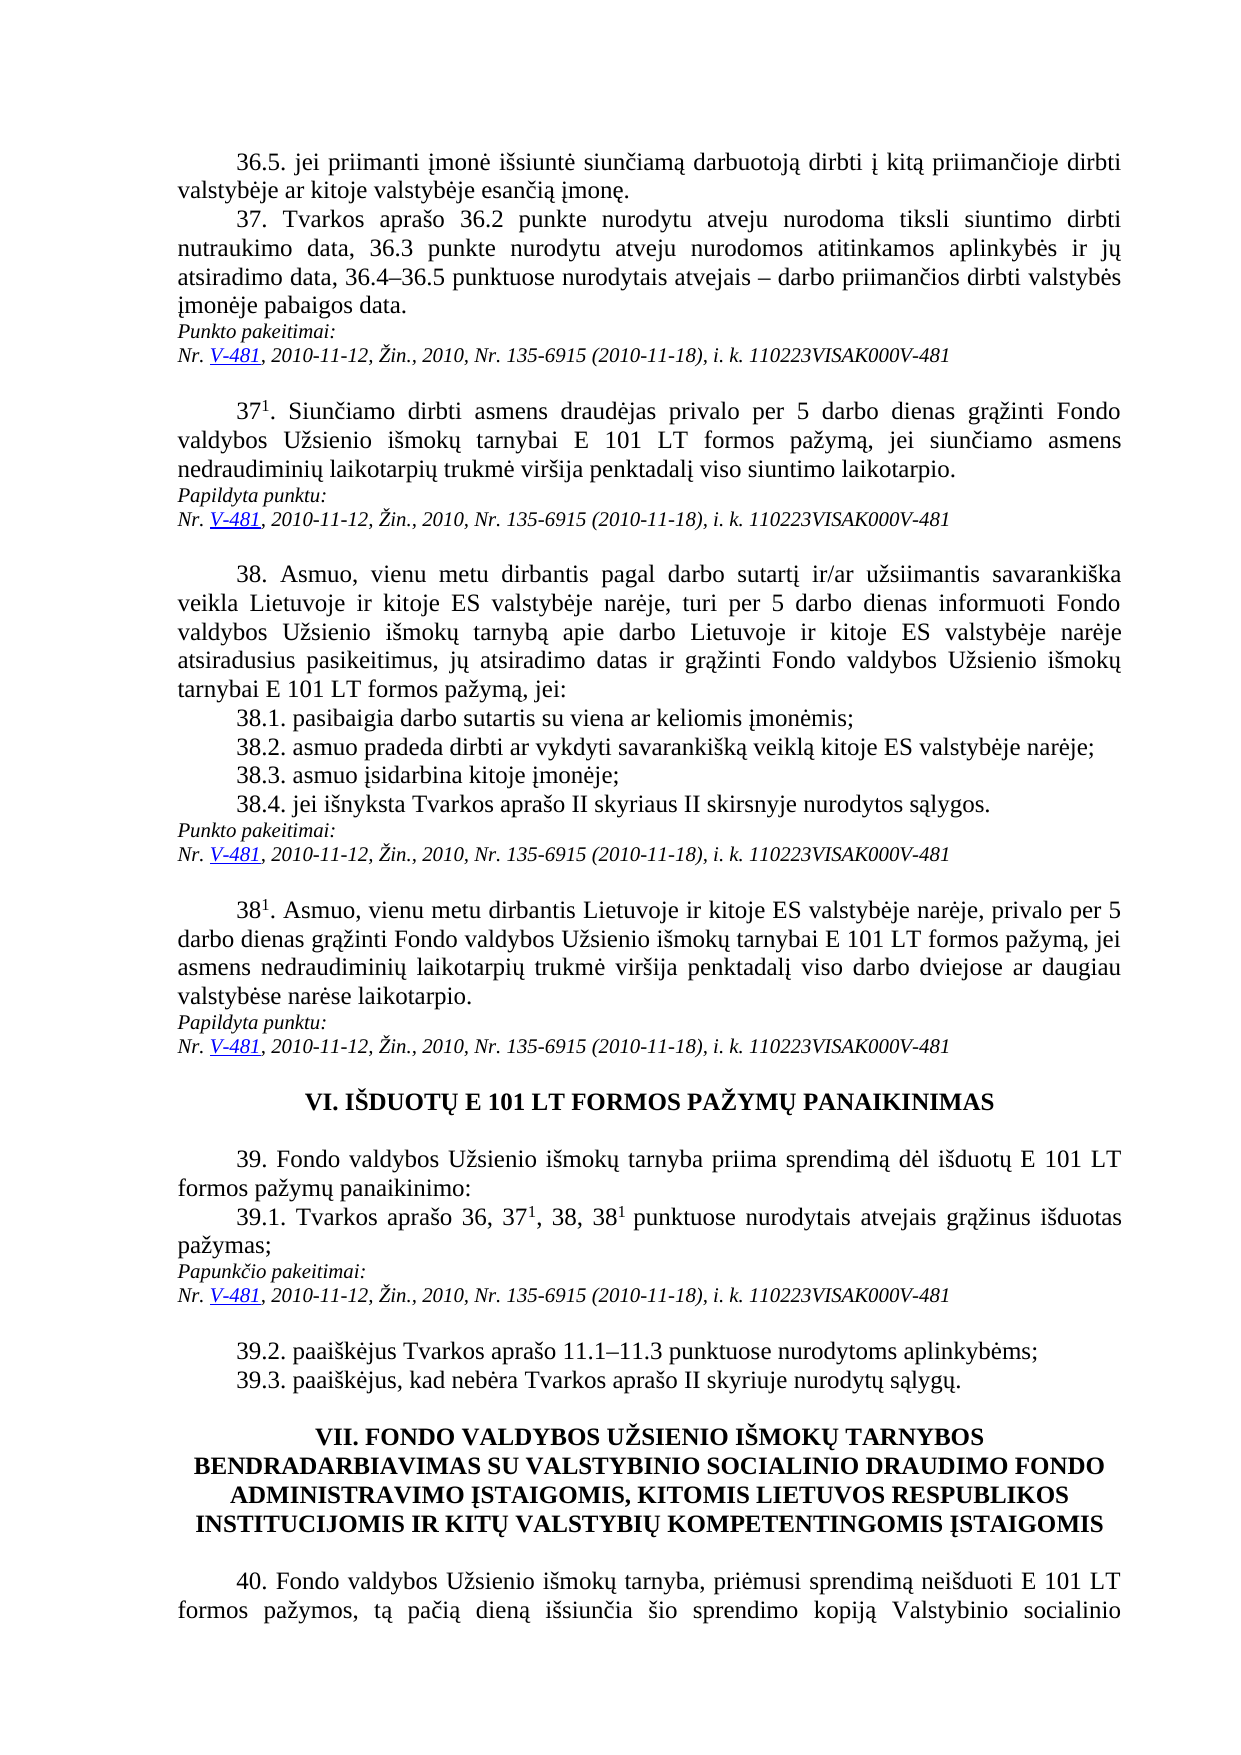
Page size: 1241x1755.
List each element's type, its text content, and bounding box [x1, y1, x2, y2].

text 38.3. asmuo įsidarbina kitoje įmonėje; [177, 761, 1122, 789]
text 38.4. jei išnyksta Tvarkos aprašo II skyriaus II skirsnyje nurodytos sąlygos. [177, 789, 1122, 818]
text Papildyta punktu: [177, 1010, 1122, 1034]
text VII. FONDO VALDYBOS UŽSIENIO IŠMOKŲ TARNYBOS BENDRADARBIAVIMAS SU VALSTYBINIO SOCIALINIO DRAUDIMO fONDO ADMINISTRAVIMO ĮSTAIGOMIS, KITOMIS LIETUVOS RESPUBLIKOS INSTITUCIJOMIS IR KITŲ VALSTYBIŲ KOMPETENTINGOMIS ĮSTAIGOMIS [177, 1422, 1122, 1537]
text 39.2. paaiškėjus Tvarkos aprašo 11.1–11.3 punktuose nurodytoms aplinkybėms; [177, 1336, 1122, 1365]
text Papildyta punktu: [177, 482, 1122, 507]
text 37. Tvarkos aprašo 36.2 punkte nurodytu atveju nurodoma tiksli siuntimo dirbti nutraukimo data, 36.3 punkte nurodytu atveju nurodomos atitinkamos aplinkybės ir jų atsiradimo data, 36.4–36.5 punktuose nurodytais atvejais – darbo priimančios dirbti valstybės įmonėje pabaigos data. [177, 204, 1122, 319]
text VI. IŠDUOTŲ E 101 LT FORMOS PAŽYMŲ PANAIKINIMAS [177, 1087, 1122, 1116]
text 381. Asmuo, vienu metu dirbantis Lietuvoje ir kitoje ES valstybėje narėje, privalo per 5 darbo dienas grąžinti Fondo valdybos Užsienio išmokų tarnybai E 101 LT formos pažymą, jei asmens nedraudiminių laikotarpių trukmė viršija penktadalį viso darbo dviejose ar daugiau valstybėse narėse laikotarpio. [177, 895, 1122, 1010]
text 36.5. jei priimanti įmonė išsiuntė siunčiamą darbuotoją dirbti į kitą priimančioje dirbti valstybėje ar kitoje valstybėje esančią įmonę. [177, 147, 1122, 204]
text Punkto pakeitimai: [177, 818, 1122, 842]
text 38.2. asmuo pradeda dirbti ar vykdyti savarankišką veiklą kitoje ES valstybėje narėje; [177, 732, 1122, 761]
text 371. Siunčiamo dirbti asmens draudėjas privalo per 5 darbo dienas grąžinti Fondo valdybos Užsienio išmokų tarnybai E 101 LT formos pažymą, jei siunčiamo asmens nedraudiminių laikotarpių trukmė viršija penktadalį viso siuntimo laikotarpio. [177, 396, 1122, 482]
text 38. Asmuo, vienu metu dirbantis pagal darbo sutartį ir/ar užsiimantis savarankiška veikla Lietuvoje ir kitoje ES valstybėje narėje, turi per 5 darbo dienas informuoti Fondo valdybos Užsienio išmokų tarnybą apie darbo Lietuvoje ir kitoje ES valstybėje narėje atsiradusius pasikeitimus, jų atsiradimo datas ir grąžinti Fondo valdybos Užsienio išmokų tarnybai E 101 LT formos pažymą, jei: [177, 559, 1122, 703]
text Nr. V-481, 2010-11-12, Žin., 2010, Nr. 135-6915 (2010-11-18), i. k. 110223VISAK000V-481 [177, 1283, 1122, 1307]
text Punkto pakeitimai: [177, 319, 1122, 343]
text 40. Fondo valdybos Užsienio išmokų tarnyba, priėmusi sprendimą neišduoti E 101 LT formos pažymos, tą pačią dieną išsiunčia šio sprendimo kopiją Valstybinio socialinio [177, 1566, 1122, 1624]
text 39.3. paaiškėjus, kad nebėra Tvarkos aprašo II skyriuje nurodytų sąlygų. [177, 1365, 1122, 1394]
text 39.1. Tvarkos aprašo 36, 371, 38, 381 punktuose nurodytais atvejais grąžinus išduotas pažymas; [177, 1202, 1122, 1259]
text Nr. V-481, 2010-11-12, Žin., 2010, Nr. 135-6915 (2010-11-18), i. k. 110223VISAK000V-481 [177, 1034, 1122, 1058]
text 39. Fondo valdybos Užsienio išmokų tarnyba priima sprendimą dėl išduotų E 101 LT formos pažymų panaikinimo: [177, 1144, 1122, 1202]
text 38.1. pasibaigia darbo sutartis su viena ar keliomis įmonėmis; [177, 703, 1122, 732]
text Nr. V-481, 2010-11-12, Žin., 2010, Nr. 135-6915 (2010-11-18), i. k. 110223VISAK000V-481 [177, 507, 1122, 531]
text Papunkčio pakeitimai: [177, 1259, 1122, 1283]
text Nr. V-481, 2010-11-12, Žin., 2010, Nr. 135-6915 (2010-11-18), i. k. 110223VISAK000V-481 [177, 842, 1122, 866]
text Nr. V-481, 2010-11-12, Žin., 2010, Nr. 135-6915 (2010-11-18), i. k. 110223VISAK000V-481 [177, 343, 1122, 367]
